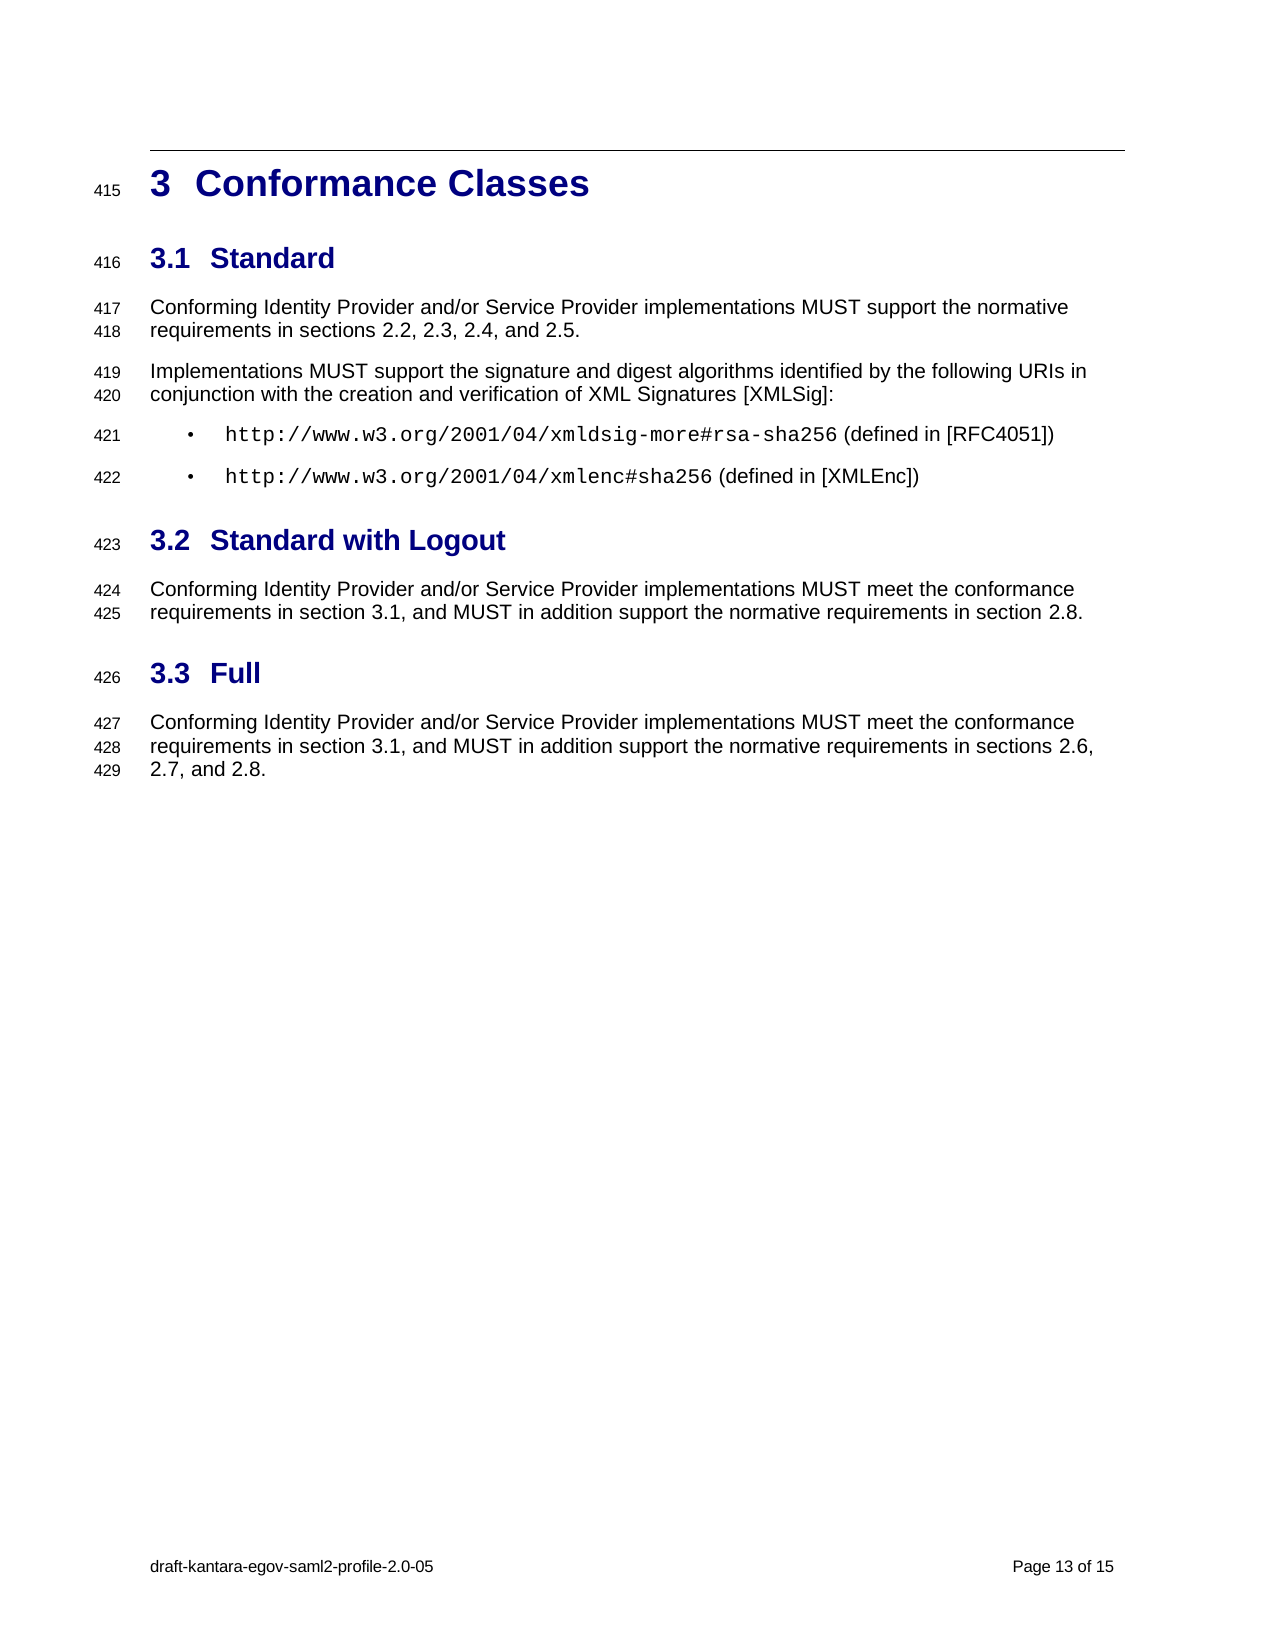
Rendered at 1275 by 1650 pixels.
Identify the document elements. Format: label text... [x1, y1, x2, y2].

subtitle Standard with Logout [150, 524, 1125, 556]
text Conforming Identity Provider and/or Service Provider implementations MUST meet the conformance requirements in section 3.1, and MUST in addition support the normative requirements in sections 2.6, 2.7, and 2.8. [150, 711, 1125, 781]
list http://www.w3.org/2001/04/xmlenc#sha256 (defined in [XMLEnc]) [187, 465, 1125, 490]
text Conforming Identity Provider and/or Service Provider implementations MUST support the normative requirements in sections 2.2, 2.3, 2.4, and 2.5. [150, 295, 1125, 342]
list http://www.w3.org/2001/04/xmldsig-more#rsa-sha256 (defined in [RFC4051]) [187, 423, 1125, 448]
subtitle Standard [150, 242, 1125, 274]
subtitle Full [150, 657, 1125, 690]
subtitle Conformance Classes [150, 151, 1125, 204]
text Implementations MUST support the signature and digest algorithms identified by the following URIs in conjunction with the creation and verification of XML Signatures [XMLSig]: [150, 359, 1125, 406]
text Conforming Identity Provider and/or Service Provider implementations MUST meet the conformance requirements in section 3.1, and MUST in addition support the normative requirements in section 2.8. [150, 577, 1125, 624]
